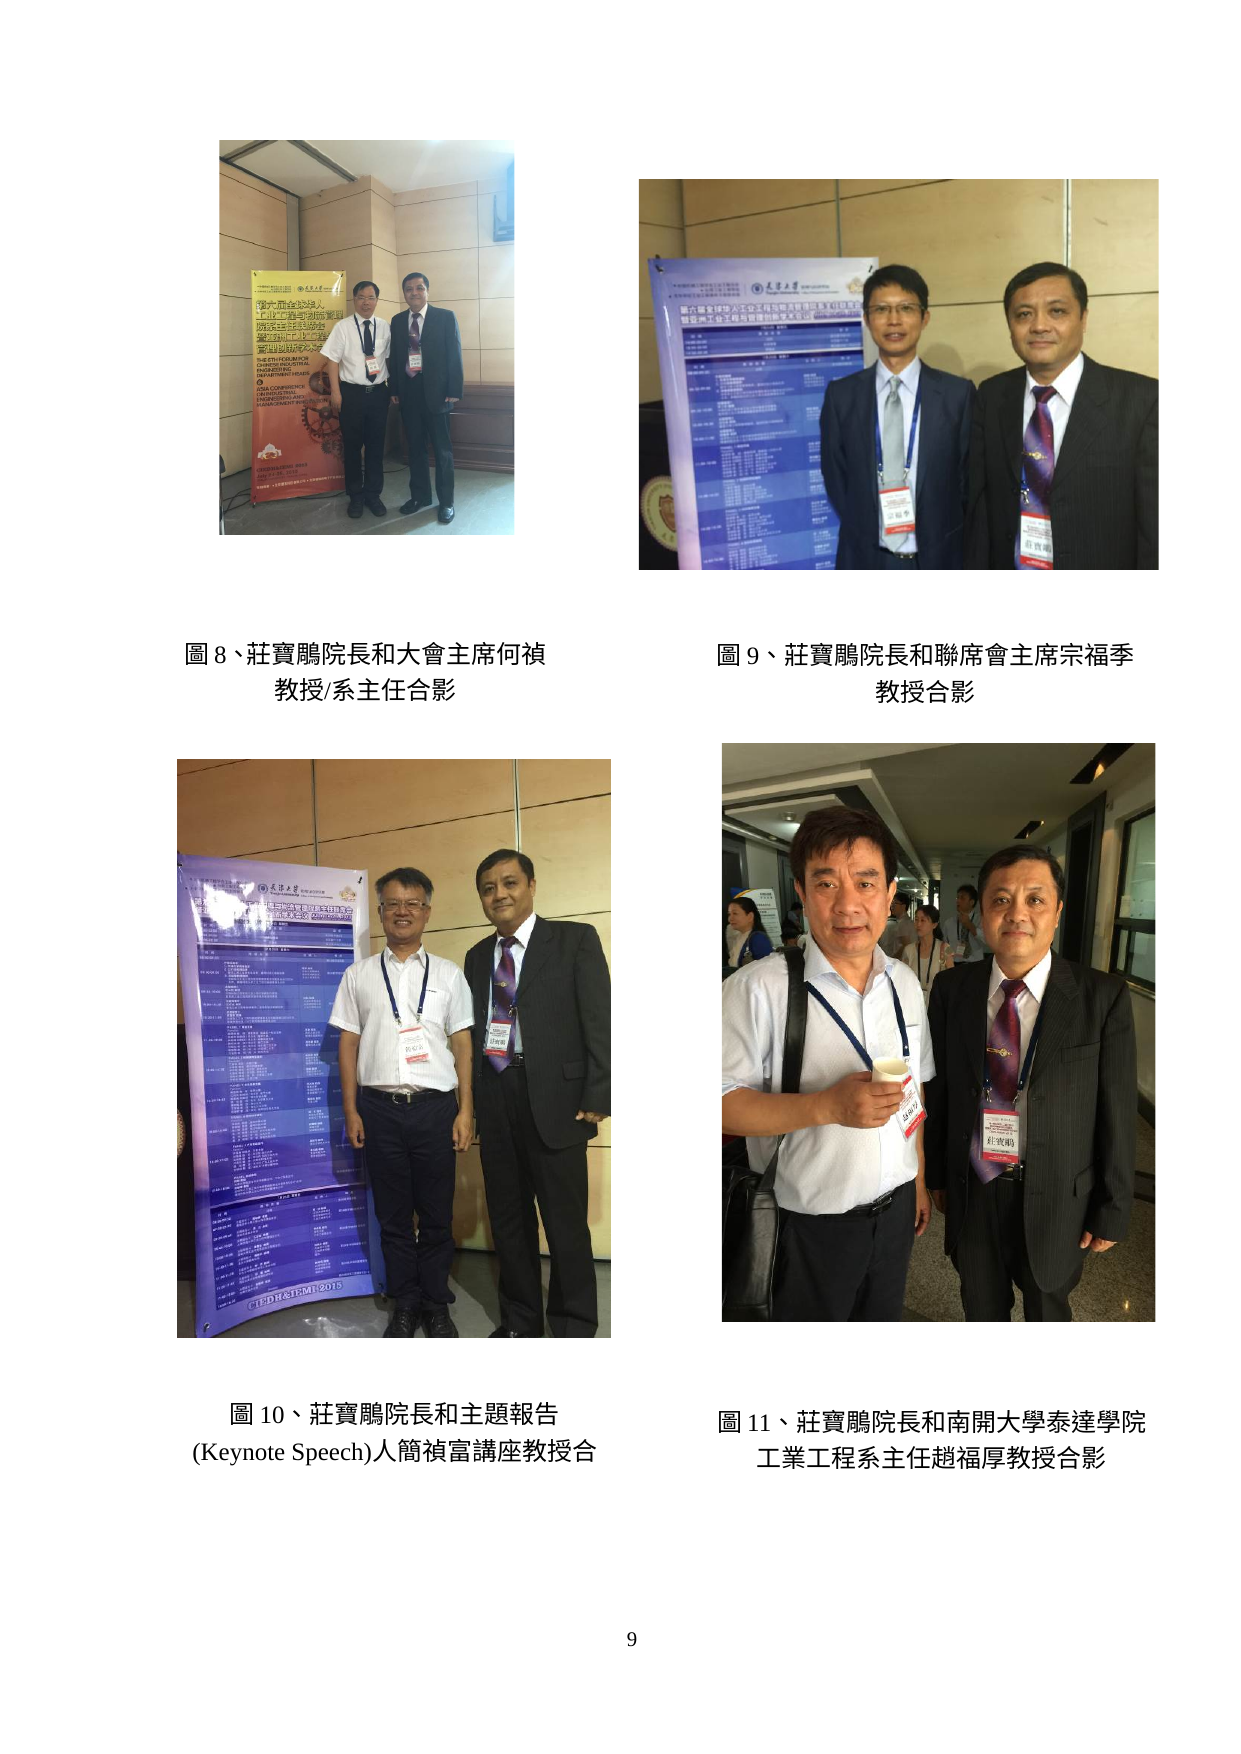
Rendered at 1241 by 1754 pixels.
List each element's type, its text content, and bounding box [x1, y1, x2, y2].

text 圖8、莊寶鵰院長和大會主席何禎教授/系主任合影 [184, 634, 546, 705]
text 圖9、莊寶鵰院長和聯席會主席宗福季教授合影 [711, 636, 1140, 707]
picture [177, 759, 611, 1338]
picture [219, 140, 515, 535]
picture [638, 179, 1159, 570]
text 圖10、莊寶鵰院長和主題報告(Keynote Speech)人簡禎富講座教授合影 [188, 1395, 600, 1469]
picture [721, 743, 1156, 1322]
text 圖11、莊寶鵰院長和南開大學泰達學院工業工程系主任趙福厚教授合影 [716, 1403, 1147, 1473]
